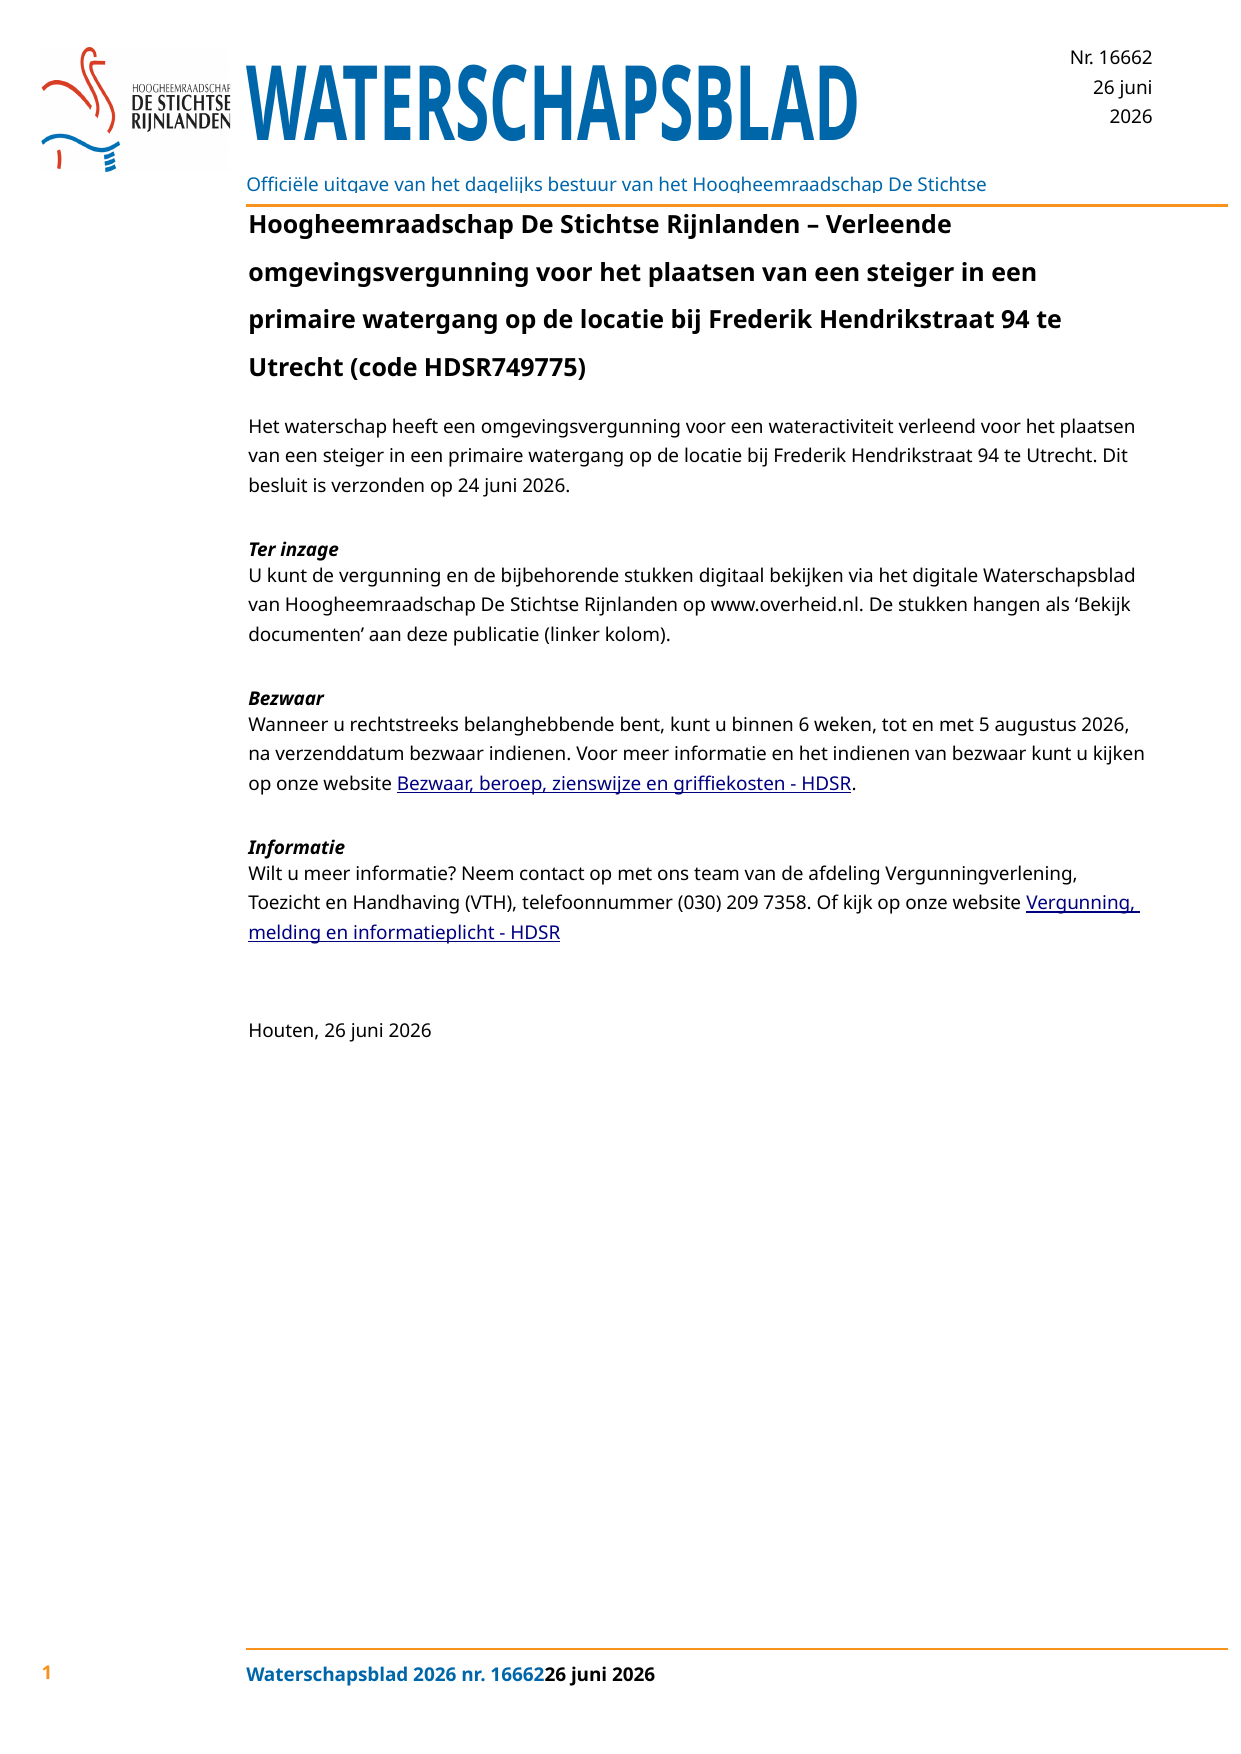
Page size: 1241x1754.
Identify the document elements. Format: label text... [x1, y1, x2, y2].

text Ter inzage [248, 536, 1152, 562]
text Wanneer u rechtstreeks belanghebbende bent, kunt u binnen 6 weken, tot en met 5 augustus 2026, na verzenddatum bezwaar indienen. Voor meer informatie en het indienen van bezwaar kunt u kijken op onze website Bezwaar, beroep, zienswijze en griffiekosten - HDSR. [248, 711, 1152, 796]
text Het waterschap heeft een omgevingsvergunning voor een wateractiviteit verleend voor het plaatsen van een steiger in een primaire watergang op de locatie bij Frederik Hendrikstraat 94 te Utrecht. Dit besluit is verzonden op 24 juni 2026. [248, 413, 1152, 498]
text Houten, 26 juni 2026 [248, 1017, 1152, 1043]
text Informatie [248, 834, 1152, 860]
picture [41, 47, 231, 172]
text U kunt de vergunning en de bijbehorende stukken digitaal bekijken via het digitale Waterschapsblad van Hoogheemraadschap De Stichtse Rijnlanden op www.overheid.nl. De stukken hangen als ‘Bekijk documenten’ aan deze publicatie (linker kolom). [248, 562, 1152, 647]
text Hoogheemraadschap De Stichtse Rijnlanden – Verleende omgevingsvergunning voor het plaatsen van een steiger in een primaire watergang op de locatie bij Frederik Hendrikstraat 94 te Utrecht (code HDSR749775) [248, 207, 1152, 384]
text Bezwaar [248, 685, 1152, 711]
text Wilt u meer informatie? Neem contact op met ons team van de afdeling Vergunningverlening, Toezicht en Handhaving (VTH), telefoonnummer (030) 209 7358. Of kijk op onze website Vergunning, melding en informatieplicht - HDSR [248, 860, 1152, 944]
